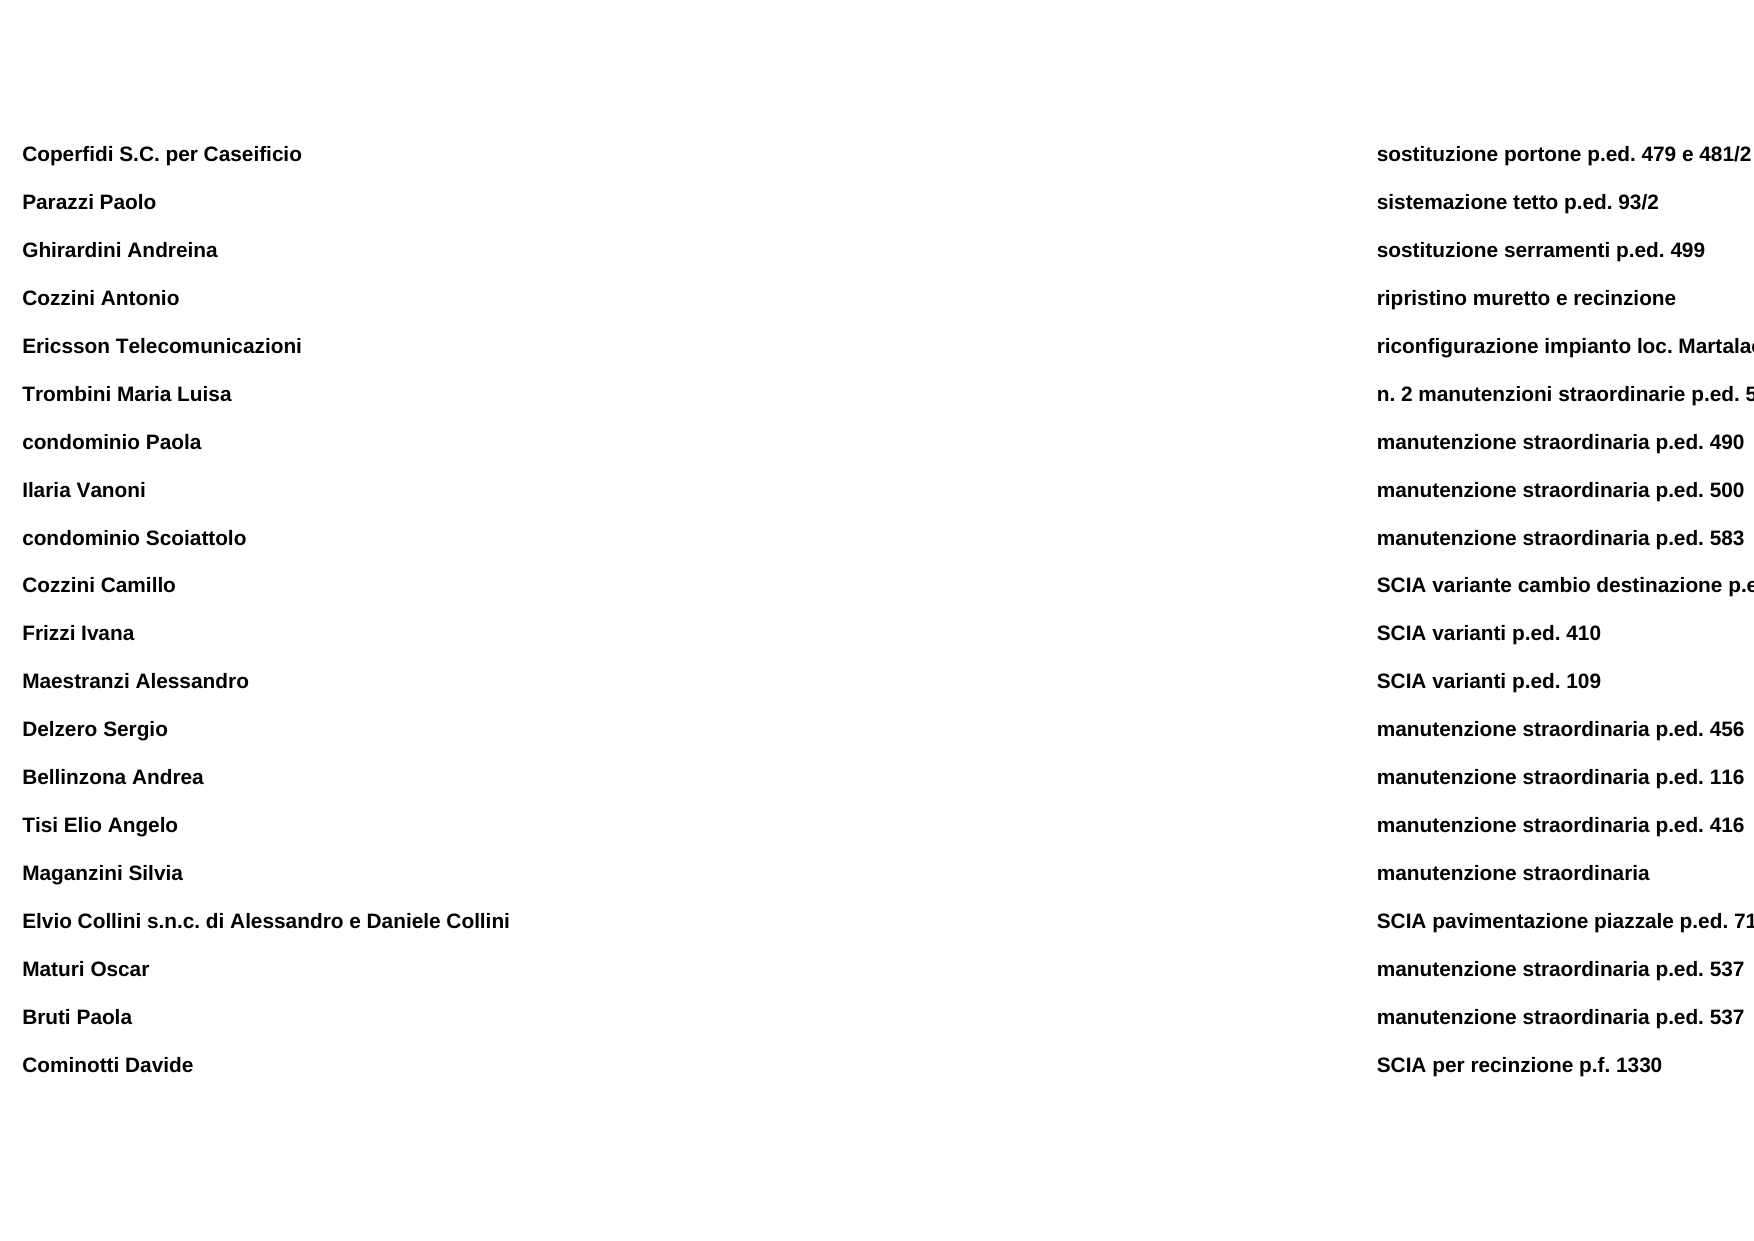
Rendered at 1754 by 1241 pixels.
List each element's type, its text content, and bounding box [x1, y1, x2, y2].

table_cell manutenzione straordinaria p.ed. 490 [1369, 430, 1754, 477]
table_cell manutenzione straordinaria p.ed. 583 [1369, 525, 1754, 573]
table_cell riconfigurazione impianto loc. Martalac [1369, 334, 1754, 382]
table_cell SCIA variante cambio destinazione p.ed.167 [1369, 573, 1754, 621]
table_cell Cozzini Camillo [15, 573, 1369, 621]
table_cell SCIA varianti p.ed. 109 [1369, 669, 1754, 717]
table_cell sostituzione portone p.ed. 479 e 481/2 [1369, 142, 1754, 190]
table_cell manutenzione straordinaria p.ed. 416 [1369, 813, 1754, 861]
table_cell manutenzione straordinaria p.ed. 537 [1369, 957, 1754, 1004]
table_cell Trombini Maria Luisa [15, 382, 1369, 429]
table_cell Tisi Elio Angelo [15, 813, 1369, 861]
table_cell Maestranzi Alessandro [15, 669, 1369, 717]
table_cell condominio Paola [15, 430, 1369, 477]
table_cell manutenzione straordinaria [1369, 861, 1754, 909]
table_cell SCIA per recinzione p.f. 1330 [1369, 1053, 1754, 1100]
table_cell [15, 118, 1369, 142]
table_cell Elvio Collini s.n.c. di Alessandro e Daniele Collini [15, 909, 1369, 957]
table_cell Maturi Oscar [15, 957, 1369, 1004]
table_cell Ilaria Vanoni [15, 478, 1369, 525]
table_cell SCIA pavimentazione piazzale p.ed. 715 [1369, 909, 1754, 957]
table_cell [1369, 118, 1754, 142]
table_cell SCIA varianti p.ed. 410 [1369, 621, 1754, 669]
table_cell Cominotti Davide [15, 1053, 1369, 1100]
table_cell Maganzini Silvia [15, 861, 1369, 909]
table_cell Parazzi Paolo [15, 190, 1369, 238]
table_cell manutenzione straordinaria p.ed. 500 [1369, 478, 1754, 525]
table_cell n. 2 manutenzioni straordinarie p.ed. 508 [1369, 382, 1754, 429]
table_cell Ericsson Telecomunicazioni [15, 334, 1369, 382]
table_cell Bellinzona Andrea [15, 765, 1369, 813]
table_cell Delzero Sergio [15, 717, 1369, 765]
table_cell manutenzione straordinaria p.ed. 456 [1369, 717, 1754, 765]
table_cell manutenzione straordinaria p.ed. 116 [1369, 765, 1754, 813]
table_cell Bruti Paola [15, 1005, 1369, 1052]
table_cell manutenzione straordinaria p.ed. 537 [1369, 1005, 1754, 1052]
table_cell Ghirardini Andreina [15, 238, 1369, 286]
table_cell ripristino muretto e recinzione [1369, 286, 1754, 334]
table_cell condominio Scoiattolo [15, 525, 1369, 573]
table_cell Coperfidi S.C. per Caseificio [15, 142, 1369, 190]
table_cell Frizzi Ivana [15, 621, 1369, 669]
table_cell Cozzini Antonio [15, 286, 1369, 334]
table_cell sostituzione serramenti p.ed. 499 [1369, 238, 1754, 286]
table_cell sistemazione tetto p.ed. 93/2 [1369, 190, 1754, 238]
